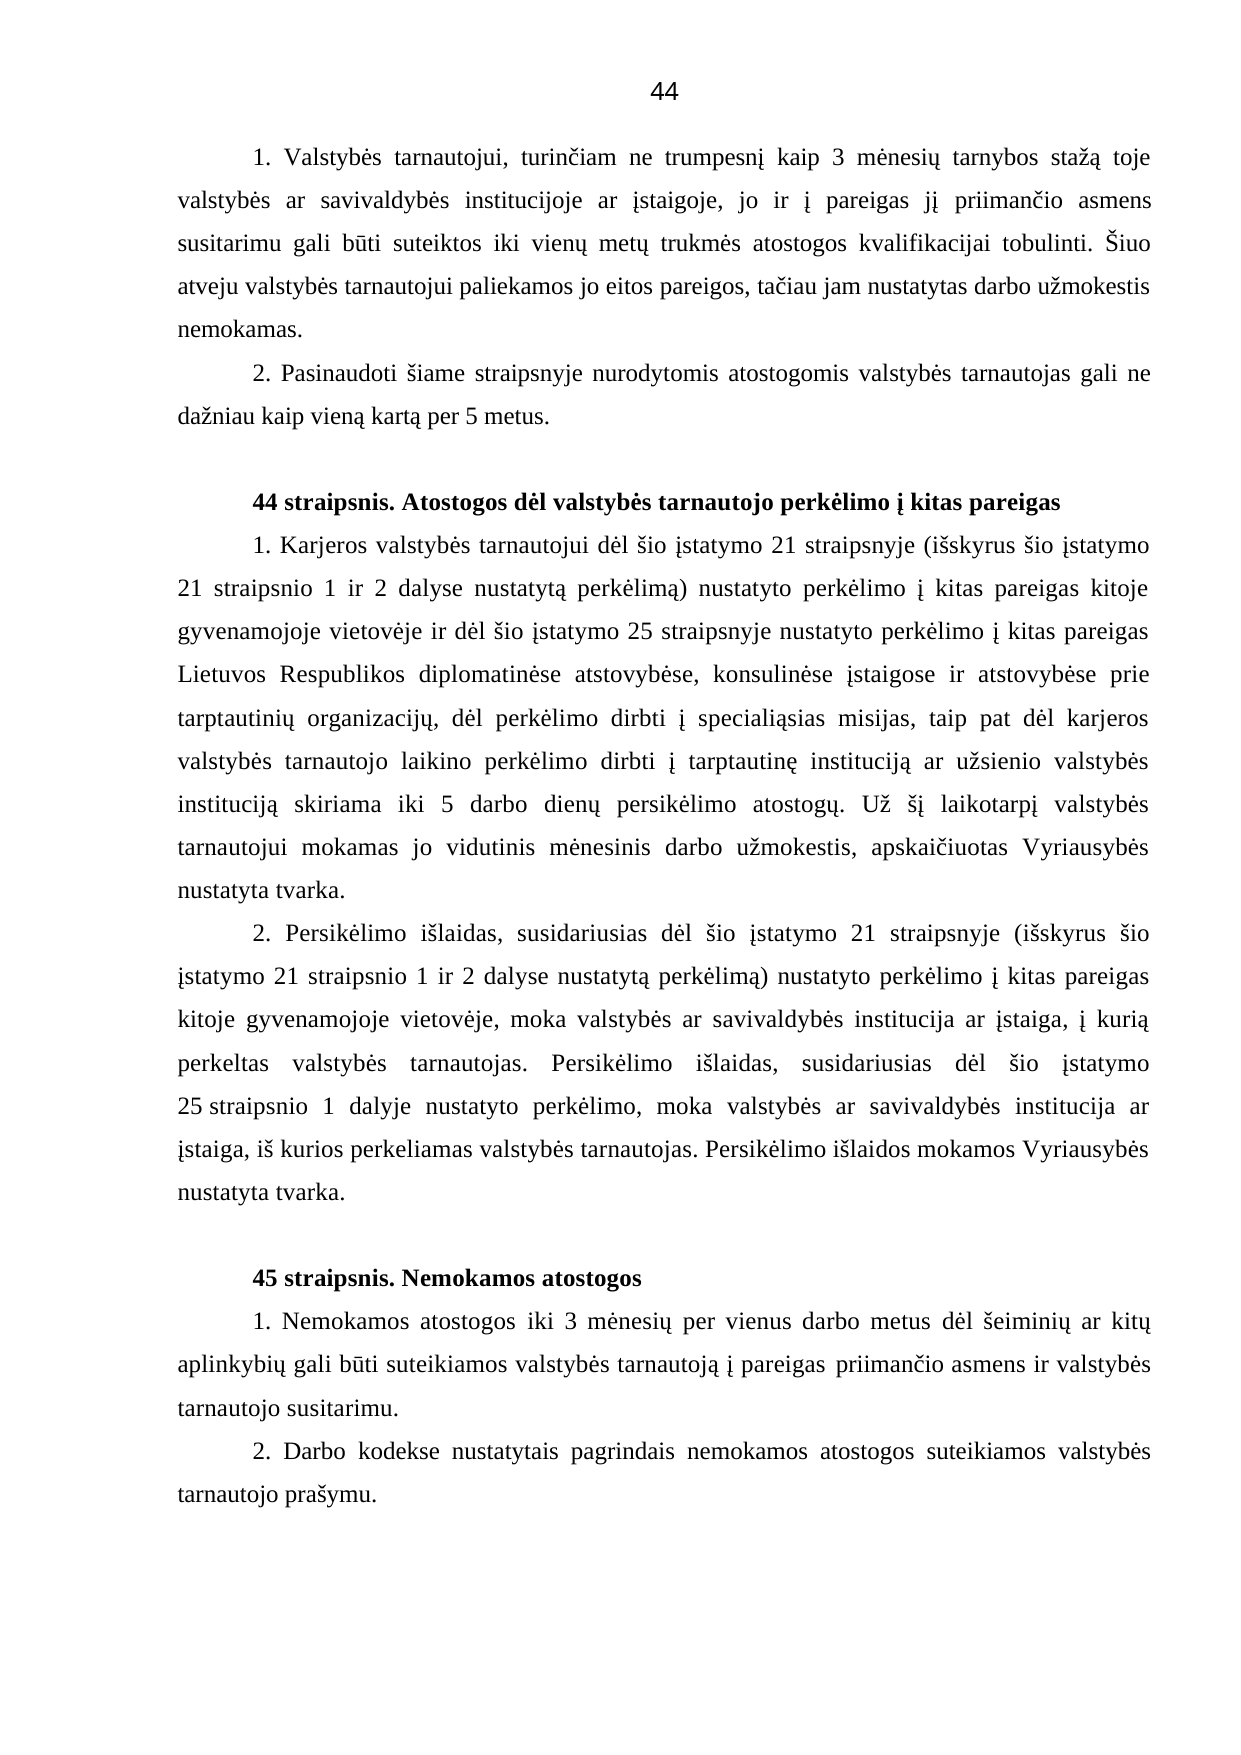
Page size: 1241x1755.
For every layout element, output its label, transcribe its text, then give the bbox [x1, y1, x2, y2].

text 2. Darbo kodekse nustatytais pagrindais nemokamos atostogos suteikiamos valstybės tarnautojo prašymu. [177, 1436, 1152, 1508]
text 2. Persikėlimo išlaidas, susidariusias dėl šio įstatymo 21 straipsnyje (išskyrus šio įstatymo 21 straipsnio 1 ir 2 dalyse nustatytą perkėlimą) nustatyto perkėlimo į kitas pareigas kitoje gyvenamojoje vietovėje, moka valstybės ar savivaldybės institucija ar įstaiga, į kurią perkeltas valstybės tarnautojas. Persikėlimo išlaidas, susidariusias dėl šio įstatymo 25 straipsnio 1 dalyje nustatyto perkėlimo, moka valstybės ar savivaldybės institucija ar įstaiga, iš kurios perkeliamas valstybės tarnautojas. Persikėlimo išlaidos mokamos Vyriausybės nustatyta tvarka. [177, 918, 1152, 1206]
text 1. Valstybės tarnautojui, turinčiam ne trumpesnį kaip 3 mėnesių tarnybos stažą toje valstybės ar savivaldybės institucijoje ar įstaigoje, jo ir į pareigas jį priimančio asmens susitarimu gali būti suteiktos iki vienų metų trukmės atostogos kvalifikacijai tobulinti. Šiuo atveju valstybės tarnautojui paliekamos jo eitos pareigos, tačiau jam nustatytas darbo užmokestis nemokamas. [177, 142, 1152, 343]
text 1. Karjeros valstybės tarnautojui dėl šio įstatymo 21 straipsnyje (išskyrus šio įstatymo 21 straipsnio 1 ir 2 dalyse nustatytą perkėlimą) nustatyto perkėlimo į kitas pareigas kitoje gyvenamojoje vietovėje ir dėl šio įstatymo 25 straipsnyje nustatyto perkėlimo į kitas pareigas Lietuvos Respublikos diplomatinėse atstovybėse, konsulinėse įstaigose ir atstovybėse prie tarptautinių organizacijų, dėl perkėlimo dirbti į specialiąsias misijas, taip pat dėl karjeros valstybės tarnautojo laikino perkėlimo dirbti į tarptautinę instituciją ar užsienio valstybės instituciją skiriama iki 5 darbo dienų persikėlimo atostogų. Už šį laikotarpį valstybės tarnautojui mokamas jo vidutinis mėnesinis darbo užmokestis, apskaičiuotas Vyriausybės nustatyta tvarka. [177, 530, 1152, 904]
text 44 straipsnis. Atostogos dėl valstybės tarnautojo perkėlimo į kitas pareigas [177, 487, 1152, 516]
text 45 straipsnis. Nemokamos atostogos [177, 1263, 1152, 1292]
text 2. Pasinaudoti šiame straipsnyje nurodytomis atostogomis valstybės tarnautojas gali ne dažniau kaip vieną kartą per 5 metus. [177, 358, 1152, 429]
text 1. Nemokamos atostogos iki 3 mėnesių per vienus darbo metus dėl šeiminių ar kitų aplinkybių gali būti suteikiamos valstybės tarnautoją į pareigas priimančio asmens ir valstybės tarnautojo susitarimu. [177, 1306, 1152, 1421]
